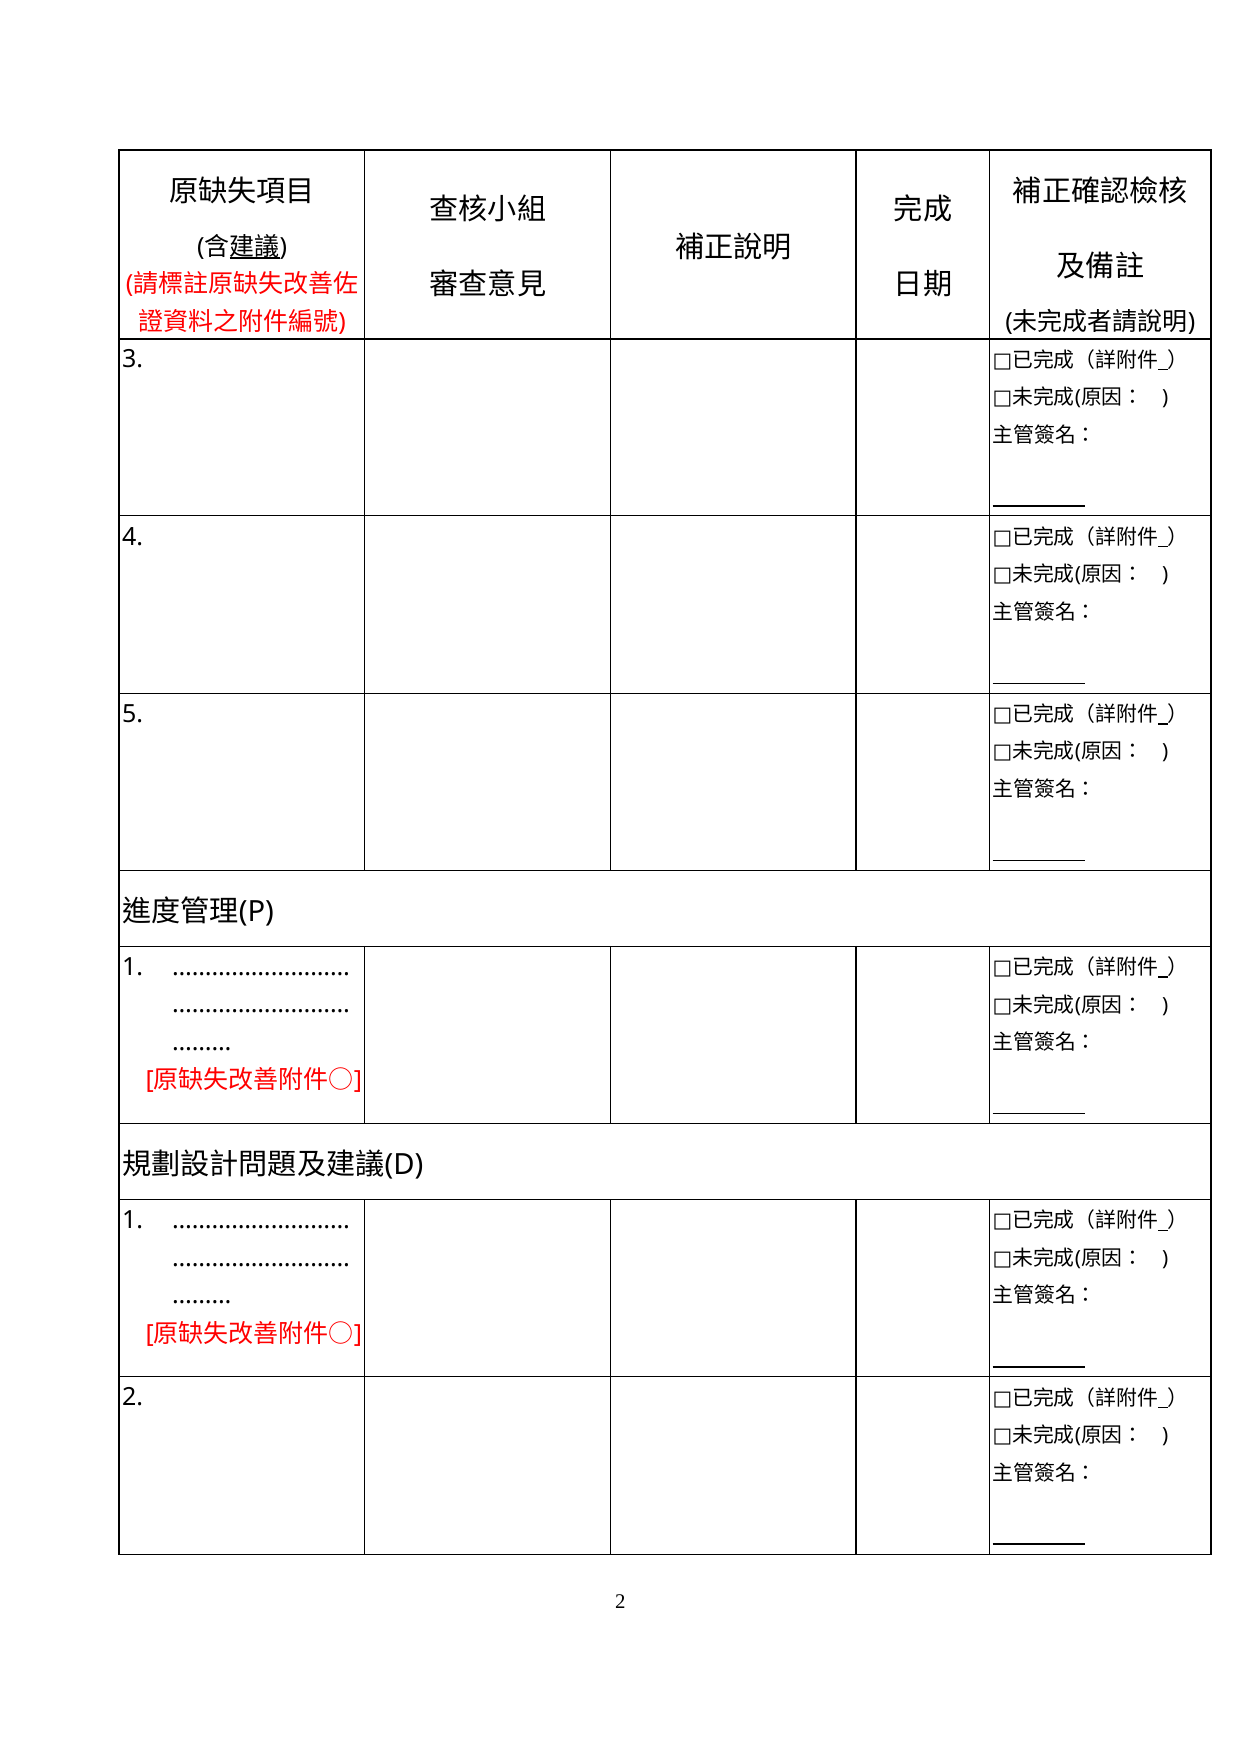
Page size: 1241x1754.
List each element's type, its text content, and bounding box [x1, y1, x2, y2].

table_cell □已完成（詳附件 ） □未完成(原因： ) 主管簽名： [990, 340, 1210, 515]
table_cell ……………………………………………………… [原缺失改善附件○] [120, 947, 364, 1123]
table_header 完成 日期 [857, 151, 989, 338]
table_cell [611, 694, 855, 870]
table_cell □已完成（詳附件 ） □未完成(原因： ) 主管簽名： [990, 1200, 1210, 1376]
table_cell [857, 1200, 989, 1376]
table_cell □已完成（詳附件 ） □未完成(原因： ) 主管簽名： [990, 1377, 1210, 1553]
table_cell [857, 516, 989, 693]
table_cell [365, 340, 610, 515]
table_cell [365, 1200, 610, 1376]
table_cell [857, 340, 989, 515]
table_header 查核小組 審查意見 [365, 151, 610, 338]
table_cell [120, 340, 364, 515]
table_cell [611, 1377, 855, 1553]
table_cell [857, 947, 989, 1123]
table_cell [611, 340, 855, 515]
table_cell [365, 516, 610, 693]
table_cell □已完成（詳附件 ） □未完成(原因： ) 主管簽名： [990, 694, 1210, 870]
table_cell [365, 947, 610, 1123]
table_cell 規劃設計問題及建議(D) [120, 1124, 1210, 1199]
table_header 補正說明 [611, 151, 855, 338]
table_cell [611, 947, 855, 1123]
table_cell 進度管理(P) [120, 871, 1210, 946]
table_cell [120, 1377, 364, 1553]
table_header 補正確認檢核 及備註 (未完成者請說明) [990, 151, 1210, 338]
table_cell [857, 694, 989, 870]
table_cell □已完成（詳附件 ） □未完成(原因： ) 主管簽名： [990, 947, 1210, 1123]
table_cell [365, 1377, 610, 1553]
table_header 原缺失項目 (含建議) (請標註原缺失改善佐證資料之附件編號) [120, 151, 364, 338]
table_cell [120, 694, 364, 870]
table_cell [611, 1200, 855, 1376]
table_cell [120, 516, 364, 693]
table_cell [857, 1377, 989, 1553]
table_cell □已完成（詳附件 ） □未完成(原因： ) 主管簽名： [990, 516, 1210, 693]
table_cell [611, 516, 855, 693]
table_cell ……………………………………………………… [原缺失改善附件○] [120, 1200, 364, 1376]
table_cell [365, 694, 610, 870]
